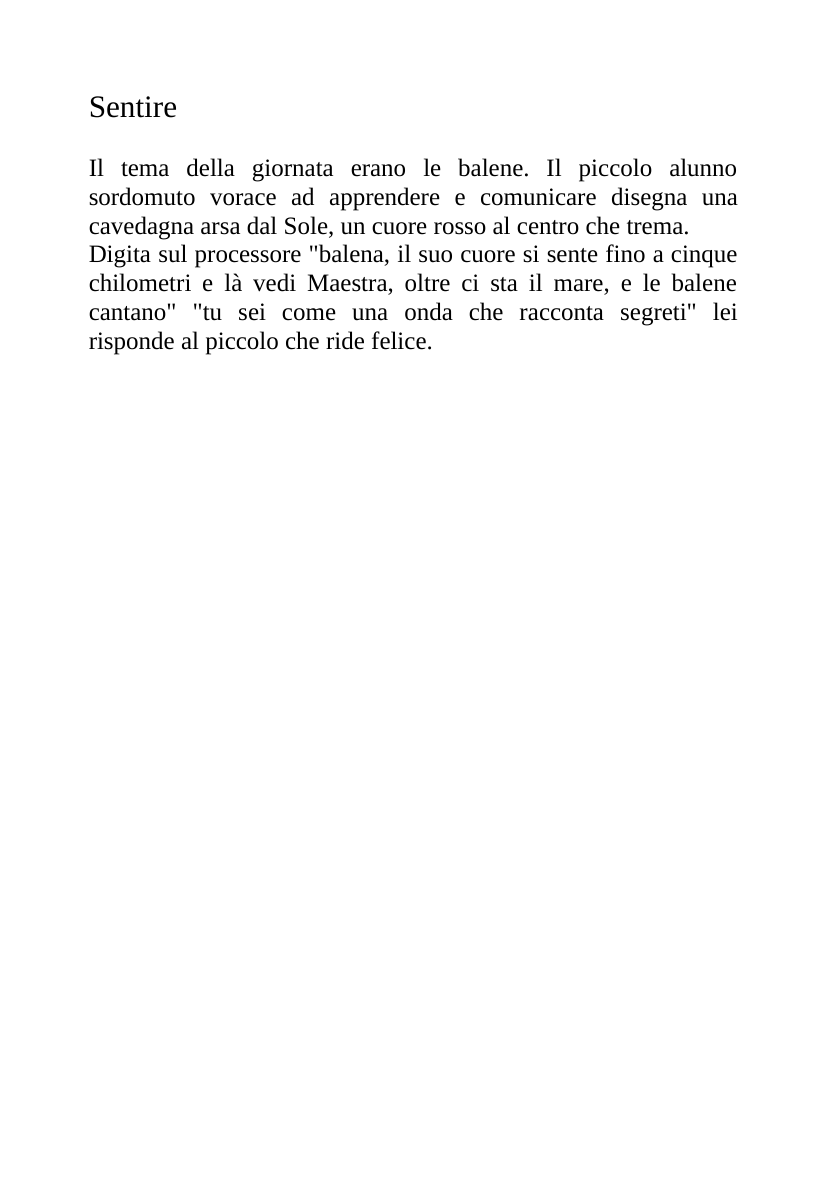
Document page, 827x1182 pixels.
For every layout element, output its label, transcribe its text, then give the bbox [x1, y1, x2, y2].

text Digita sul processore "balena, il suo cuore si sente fino a cinque chilometri e là vedi Maestra, oltre ci sta il mare, e le balene cantano" "tu sei come una onda che racconta segreti" lei risponde al piccolo che ride felice. [88, 239, 738, 354]
text Sentire [88, 88, 738, 124]
text Il tema della giornata erano le balene. Il piccolo alunno sordomuto vorace ad apprendere e comunicare disegna una cavedagna arsa dal Sole, un cuore rosso al centro che trema. [88, 153, 738, 239]
